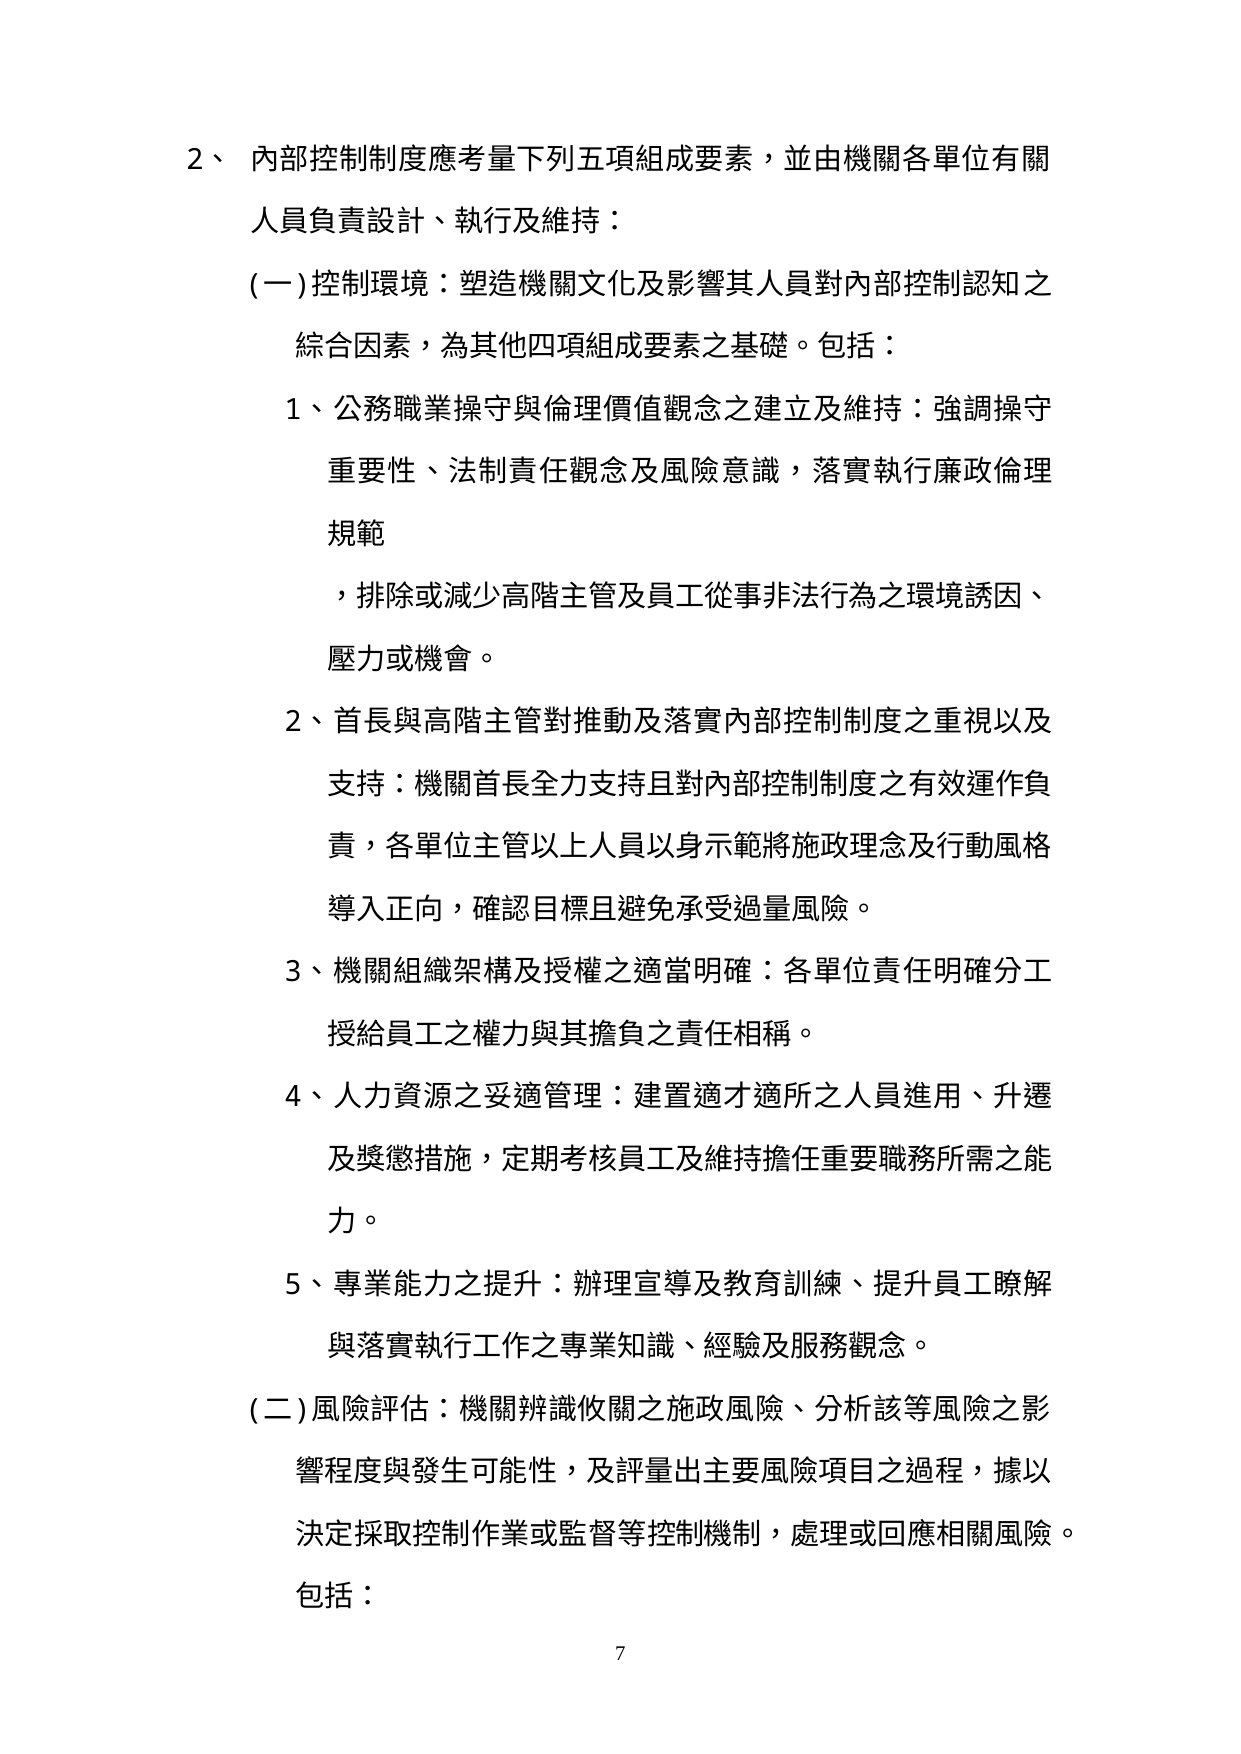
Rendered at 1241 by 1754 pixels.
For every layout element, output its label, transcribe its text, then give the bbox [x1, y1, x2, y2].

text (一)控制環境：塑造機關文化及影響其人員對內部控制認知之綜合因素，為其他四項組成要素之基礎。包括： [209, 240, 1053, 365]
text 3、機關組織架構及授權之適當明確：各單位責任明確分工，授給員工之權力與其擔負之責任相稱。 [284, 927, 1053, 1052]
text 4、人力資源之妥適管理：建置適才適所之人員進用、升遷及獎懲措施，定期考核員工及維持擔任重要職務所需之能力。 [284, 1052, 1053, 1240]
text 5、專業能力之提升：辦理宣導及教育訓練、提升員工瞭解與落實執行工作之專業知識、經驗及服務觀念。 [284, 1240, 1053, 1365]
text ，排除或減少高階主管及員工從事非法行為之環境誘因、壓力或機會。 [327, 552, 1053, 677]
text 1、公務職業操守與倫理價值觀念之建立及維持：強調操守重要性、法制責任觀念及風險意識，落實執行廉政倫理規範 [284, 365, 1053, 552]
text (二)風險評估：機關辨識攸關之施政風險、分析該等風險之影響程度與發生可能性，及評量出主要風險項目之過程，據以決定採取控制作業或監督等控制機制，處理或回應相關風險。包括： [209, 1365, 1053, 1615]
list 內部控制制度應考量下列五項組成要素，並由機關各單位有關人員負責設計、執行及維持： [186, 115, 1053, 240]
text 2、首長與高階主管對推動及落實內部控制制度之重視以及支持：機關首長全力支持且對內部控制制度之有效運作負責，各單位主管以上人員以身示範將施政理念及行動風格導入正向，確認目標且避免承受過量風險。 [284, 677, 1053, 927]
